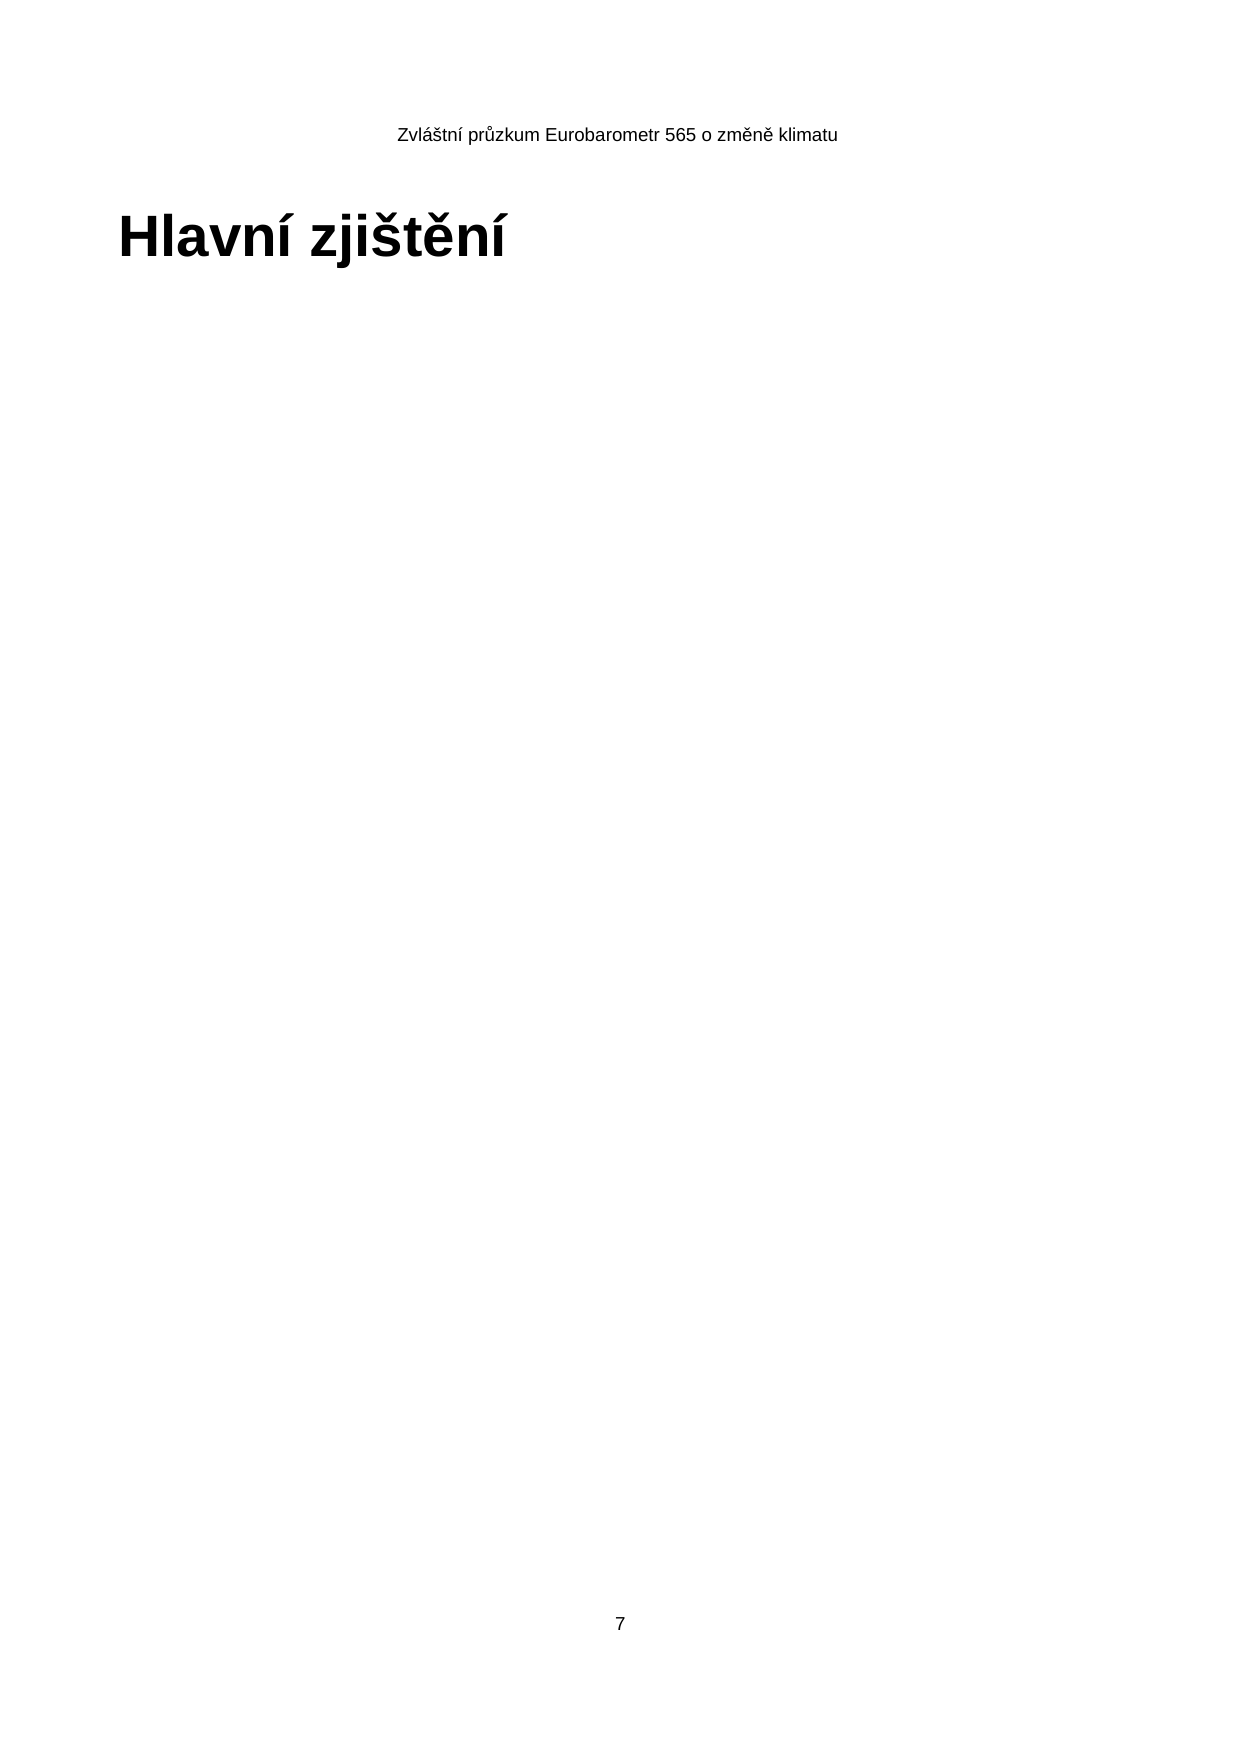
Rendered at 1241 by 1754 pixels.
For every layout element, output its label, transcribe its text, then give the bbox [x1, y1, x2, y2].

subtitle Hlavní zjištění [118, 202, 605, 269]
